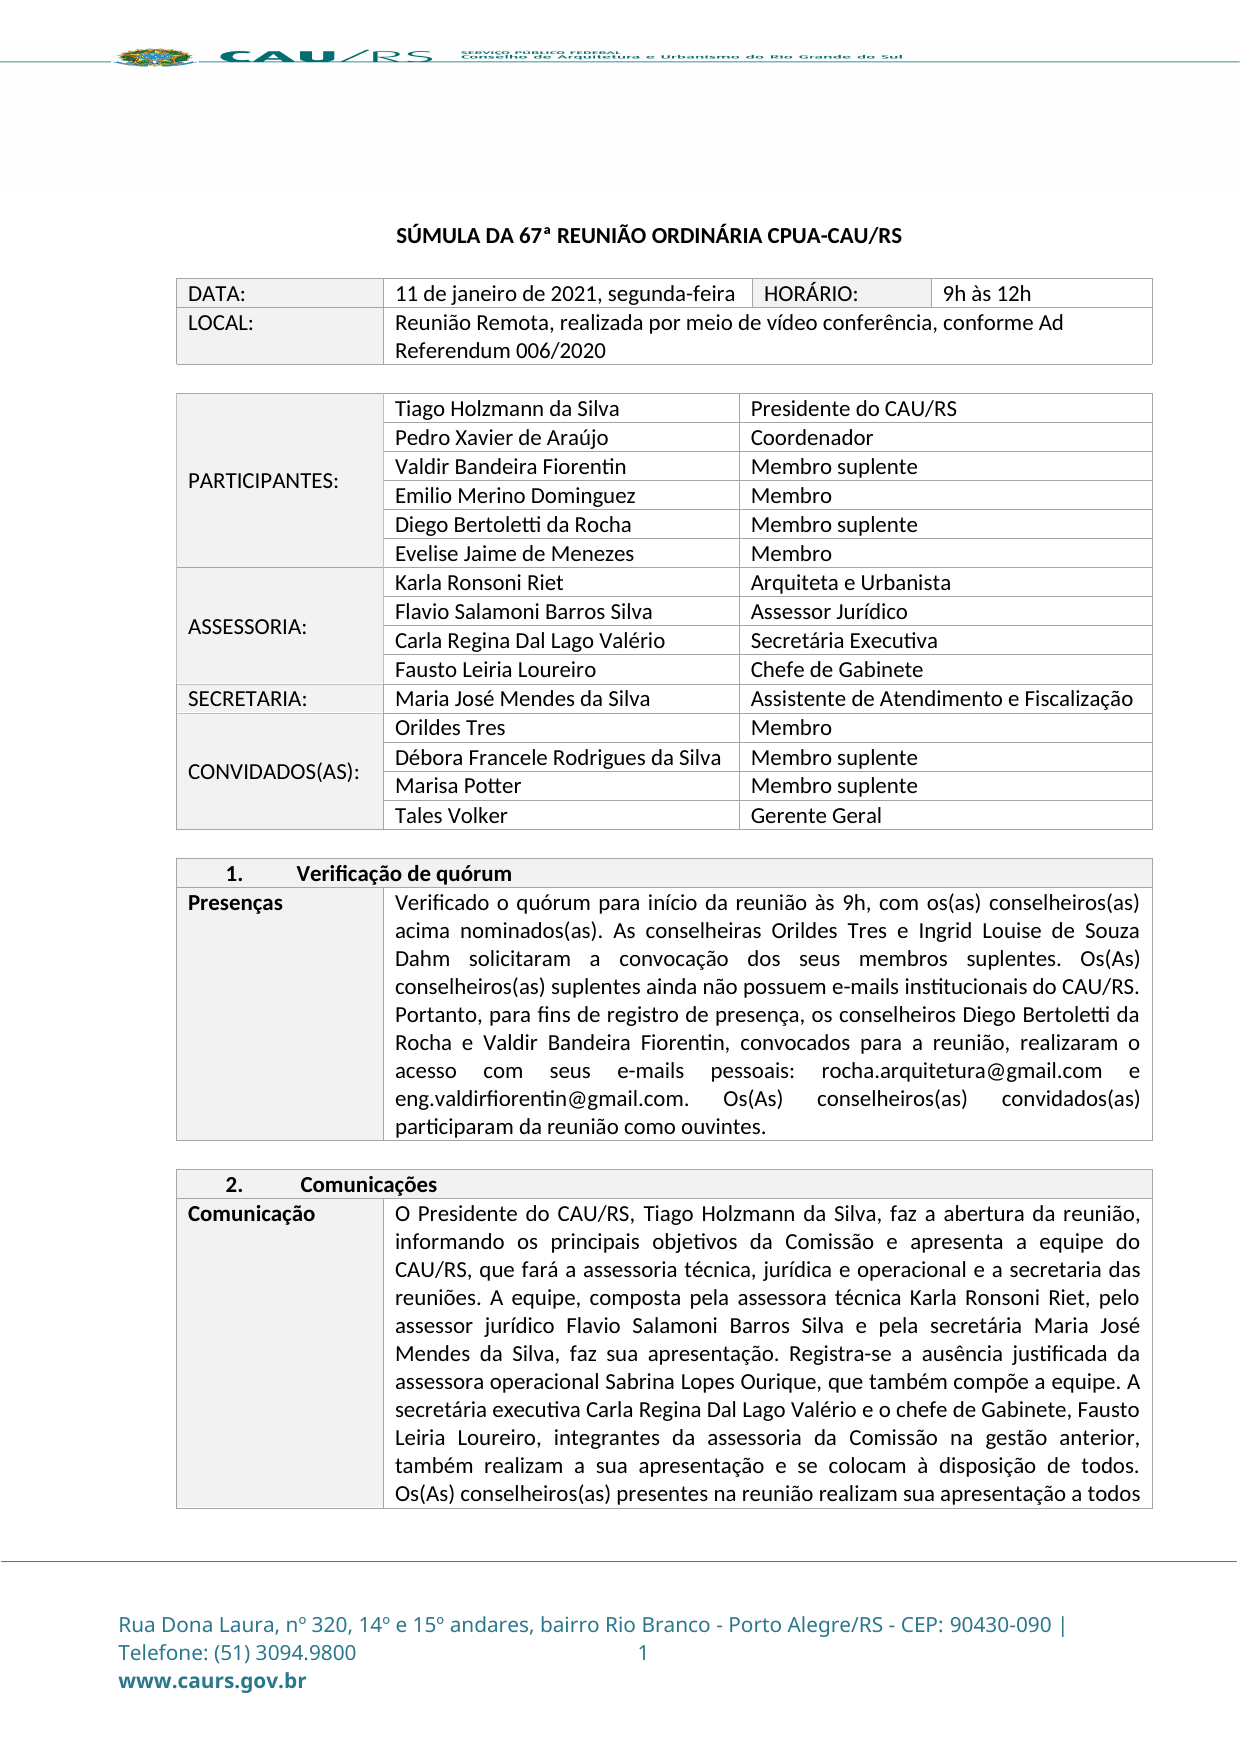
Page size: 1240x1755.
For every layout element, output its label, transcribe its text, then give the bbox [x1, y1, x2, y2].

table_cell Membro suplente [740, 772, 1152, 800]
table_cell Presidente do CAU/RS [740, 394, 1152, 422]
table_cell Gerente Geral [740, 801, 1152, 829]
table_cell SECRETARIA: [177, 685, 383, 712]
table_cell Assistente de Atendimento e Fiscalização [740, 685, 1152, 712]
table_cell Orildes Tres [384, 714, 739, 742]
table_cell Secretária Executiva [740, 626, 1152, 654]
table_cell Coordenador [740, 423, 1152, 451]
table_header HORÁRIO: [753, 279, 931, 307]
table_header 11 de janeiro de 2021, segunda-feira [384, 279, 752, 307]
table_cell LOCAL: [177, 308, 383, 364]
table_cell Arquiteta e Urbanista [740, 568, 1152, 596]
table_cell Flavio Salamoni Barros Silva [384, 597, 739, 625]
table_cell Membro suplente [740, 510, 1152, 538]
table_cell Fausto Leiria Loureiro [384, 655, 739, 683]
table_cell Chefe de Gabinete [740, 655, 1152, 683]
text SÚMULA DA 67ª REUNIÃO ORDINÁRIA CPUA-CAU/RS [177, 222, 1121, 249]
table_cell Verificado o quórum para início da reunião às 9h, com os(as) conselheiros(as) acima nominados(as). As conselheiras Orildes Tres e Ingrid Louise de Souza Dahm solicitaram a convocação dos seus membros suplentes. Os(As) conselheiros(as) suplentes ainda não possuem e-mails institucionais do CAU/RS. Portanto, para fins de registro de presença, os conselheiros Diego Bertoletti da Rocha e Valdir Bandeira Fiorentin, convocados para a reunião, realizaram o acesso com seus e-mails pessoais: rocha.arquitetura@gmail.com e eng.valdirfiorentin@gmail.com. Os(As) conselheiros(as) convidados(as) participaram da reunião como ouvintes. [384, 888, 1152, 1140]
table_cell Assessor Jurídico [740, 597, 1152, 625]
table_cell O Presidente do CAU/RS, Tiago Holzmann da Silva, faz a abertura da reunião, informando os principais objetivos da Comissão e apresenta a equipe do CAU/RS, que fará a assessoria técnica, jurídica e operacional e a secretaria das reuniões. A equipe, composta pela assessora técnica Karla Ronsoni Riet, pelo assessor jurídico Flavio Salamoni Barros Silva e pela secretária Maria José Mendes da Silva, faz sua apresentação. Registra-se a ausência justificada da assessora operacional Sabrina Lopes Ourique, que também compõe a equipe. A secretária executiva Carla Regina Dal Lago Valério e o chefe de Gabinete, Fausto Leiria Loureiro, integrantes da assessoria da Comissão na gestão anterior, também realizam a sua apresentação e se colocam à disposição de todos. Os(As) conselheiros(as) presentes na reunião realizam sua apresentação a todos [384, 1199, 1152, 1507]
table_cell Valdir Bandeira Fiorentin [384, 452, 739, 480]
table_cell Comunicações [177, 1170, 1152, 1198]
table_cell Débora Francele Rodrigues da Silva [384, 743, 739, 771]
table_cell [177, 365, 1152, 393]
table_cell PARTICIPANTES: [177, 394, 383, 567]
table_cell Emilio Merino Dominguez [384, 481, 739, 509]
table_cell Marisa Potter [384, 772, 739, 800]
table_cell Maria José Mendes da Silva [384, 685, 739, 712]
table_cell [177, 1141, 1153, 1169]
table_cell CONVIDADOS(AS): [177, 714, 383, 829]
table_cell Diego Bertoletti da Rocha [384, 510, 739, 538]
table_header 9h às 12h [932, 279, 1152, 307]
table_cell Tales Volker [384, 801, 739, 829]
table_cell Membro suplente [740, 743, 1152, 771]
table_cell Presenças [177, 888, 383, 1140]
table_cell ASSESSORIA: [177, 568, 383, 683]
table_cell Membro [740, 539, 1152, 567]
table_cell Evelise Jaime de Menezes [384, 539, 739, 567]
table_cell Membro [740, 481, 1152, 509]
table_cell Comunicação [177, 1199, 383, 1507]
table_cell Reunião Remota, realizada por meio de vídeo conferência, conforme Ad Referendum 006/2020 [384, 308, 1152, 364]
table_cell Membro [740, 714, 1152, 742]
table_cell [177, 830, 1153, 858]
table_cell Tiago Holzmann da Silva [384, 394, 739, 422]
table_cell Membro suplente [740, 452, 1152, 480]
table_cell Verificação de quórum [177, 859, 1152, 887]
table_cell Pedro Xavier de Araújo [384, 423, 739, 451]
table_header DATA: [177, 279, 383, 307]
table_cell Karla Ronsoni Riet [384, 568, 739, 596]
table_cell Carla Regina Dal Lago Valério [384, 626, 739, 654]
